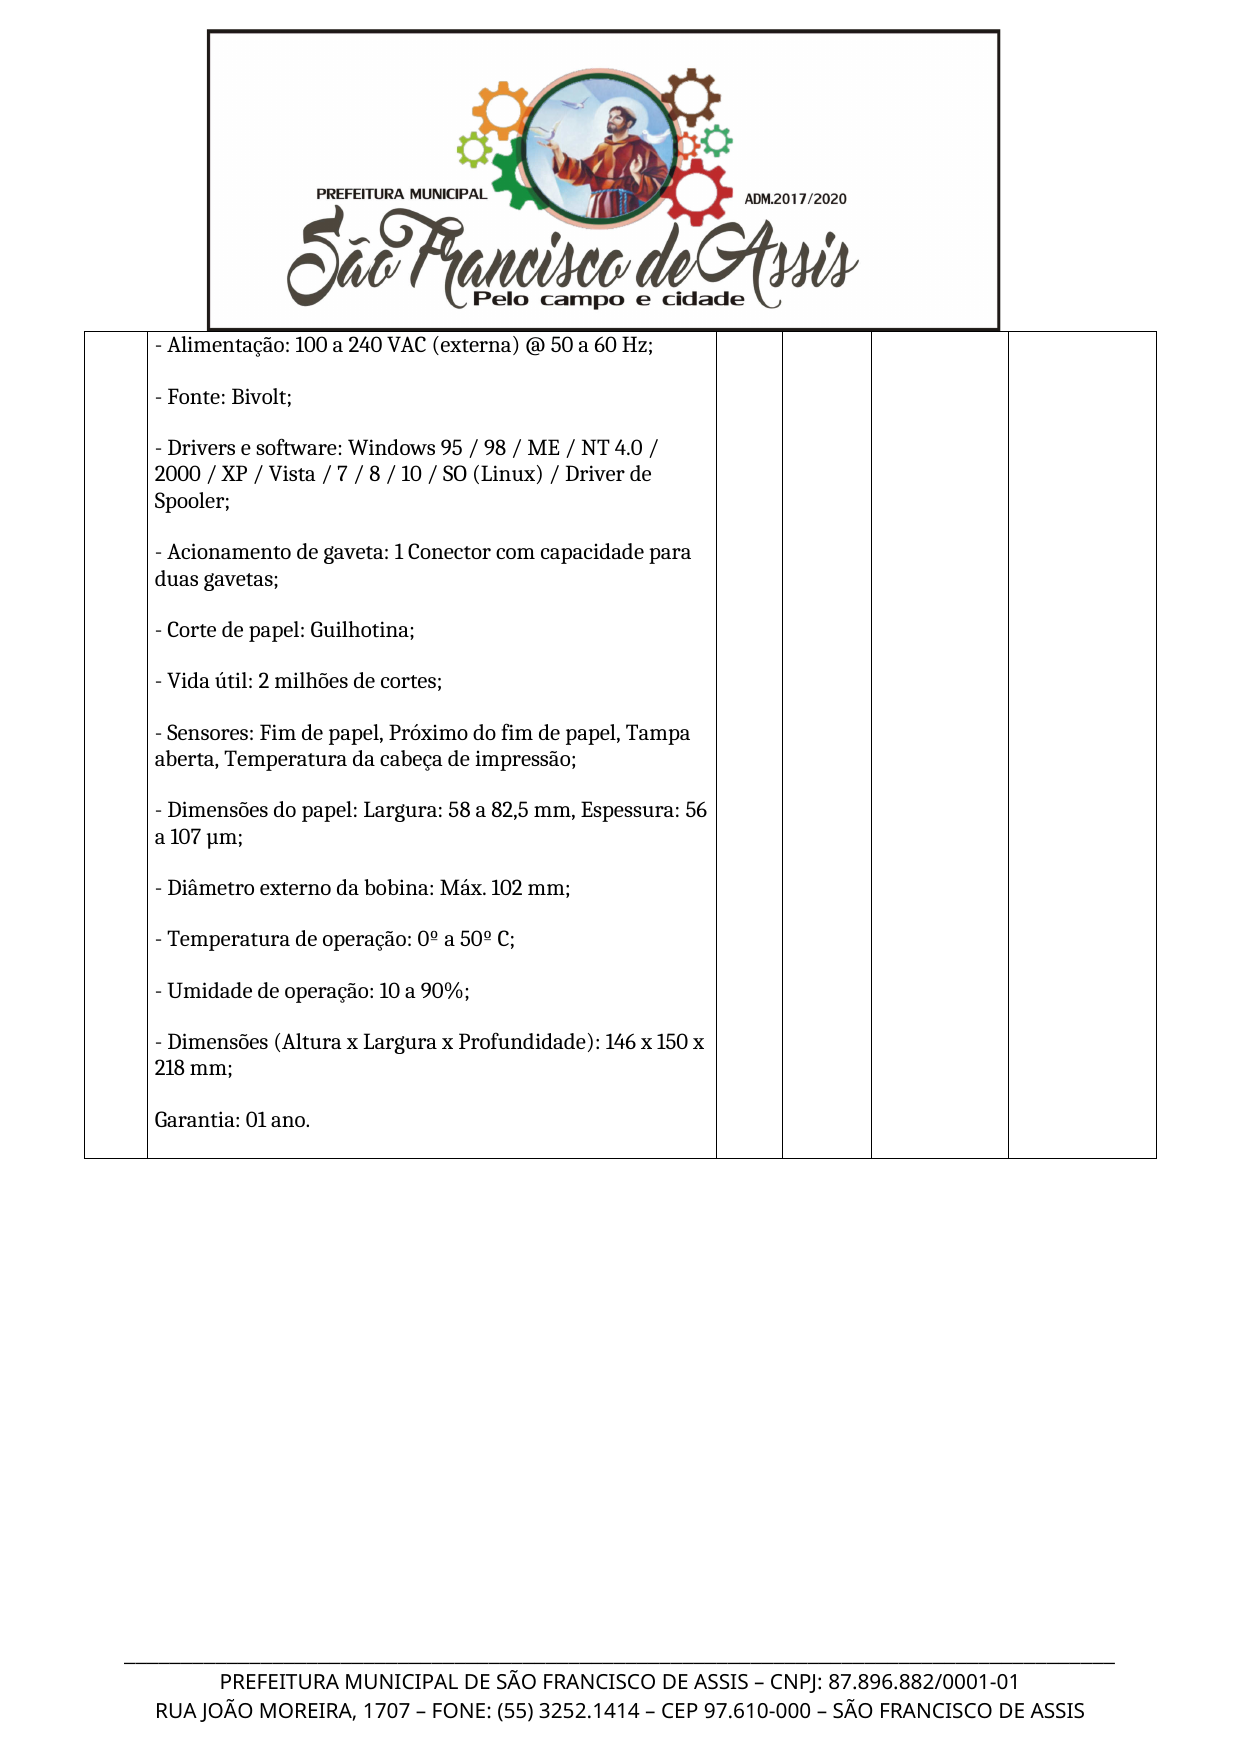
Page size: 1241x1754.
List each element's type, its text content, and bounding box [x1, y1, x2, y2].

table_cell [1009, 332, 1156, 1158]
table_cell [783, 332, 871, 1158]
table_cell [872, 332, 1008, 1158]
table_cell [85, 332, 147, 1158]
table_cell - Alimentação: 100 a 240 VAC (externa) @ 50 a 60 Hz; - Fonte: Bivolt; - Drivers e software: Windows 95 / 98 / ME / NT 4.0 / 2000 / XP / Vista / 7 / 8 / 10 / SO (Linux) / Driver de Spooler; - Acionamento de gaveta: 1 Conector com capacidade para duas gavetas; - Corte de papel: Guilhotina; - Vida útil: 2 milhões de cortes; - Sensores: Fim de papel, Próximo do fim de papel, Tampa aberta, Temperatura da cabeça de impressão; - Dimensões do papel: Largura: 58 a 82,5 mm, Espessura: 56 a 107 µm; - Diâmetro externo da bobina: Máx. 102 mm; - Temperatura de operação: 0º a 50º C; - Umidade de operação: 10 a 90%; - Dimensões (Altura x Largura x Profundidade): 146 x 150 x 218 mm; Garantia: 01 ano. [148, 332, 716, 1158]
table_cell [717, 332, 782, 1158]
